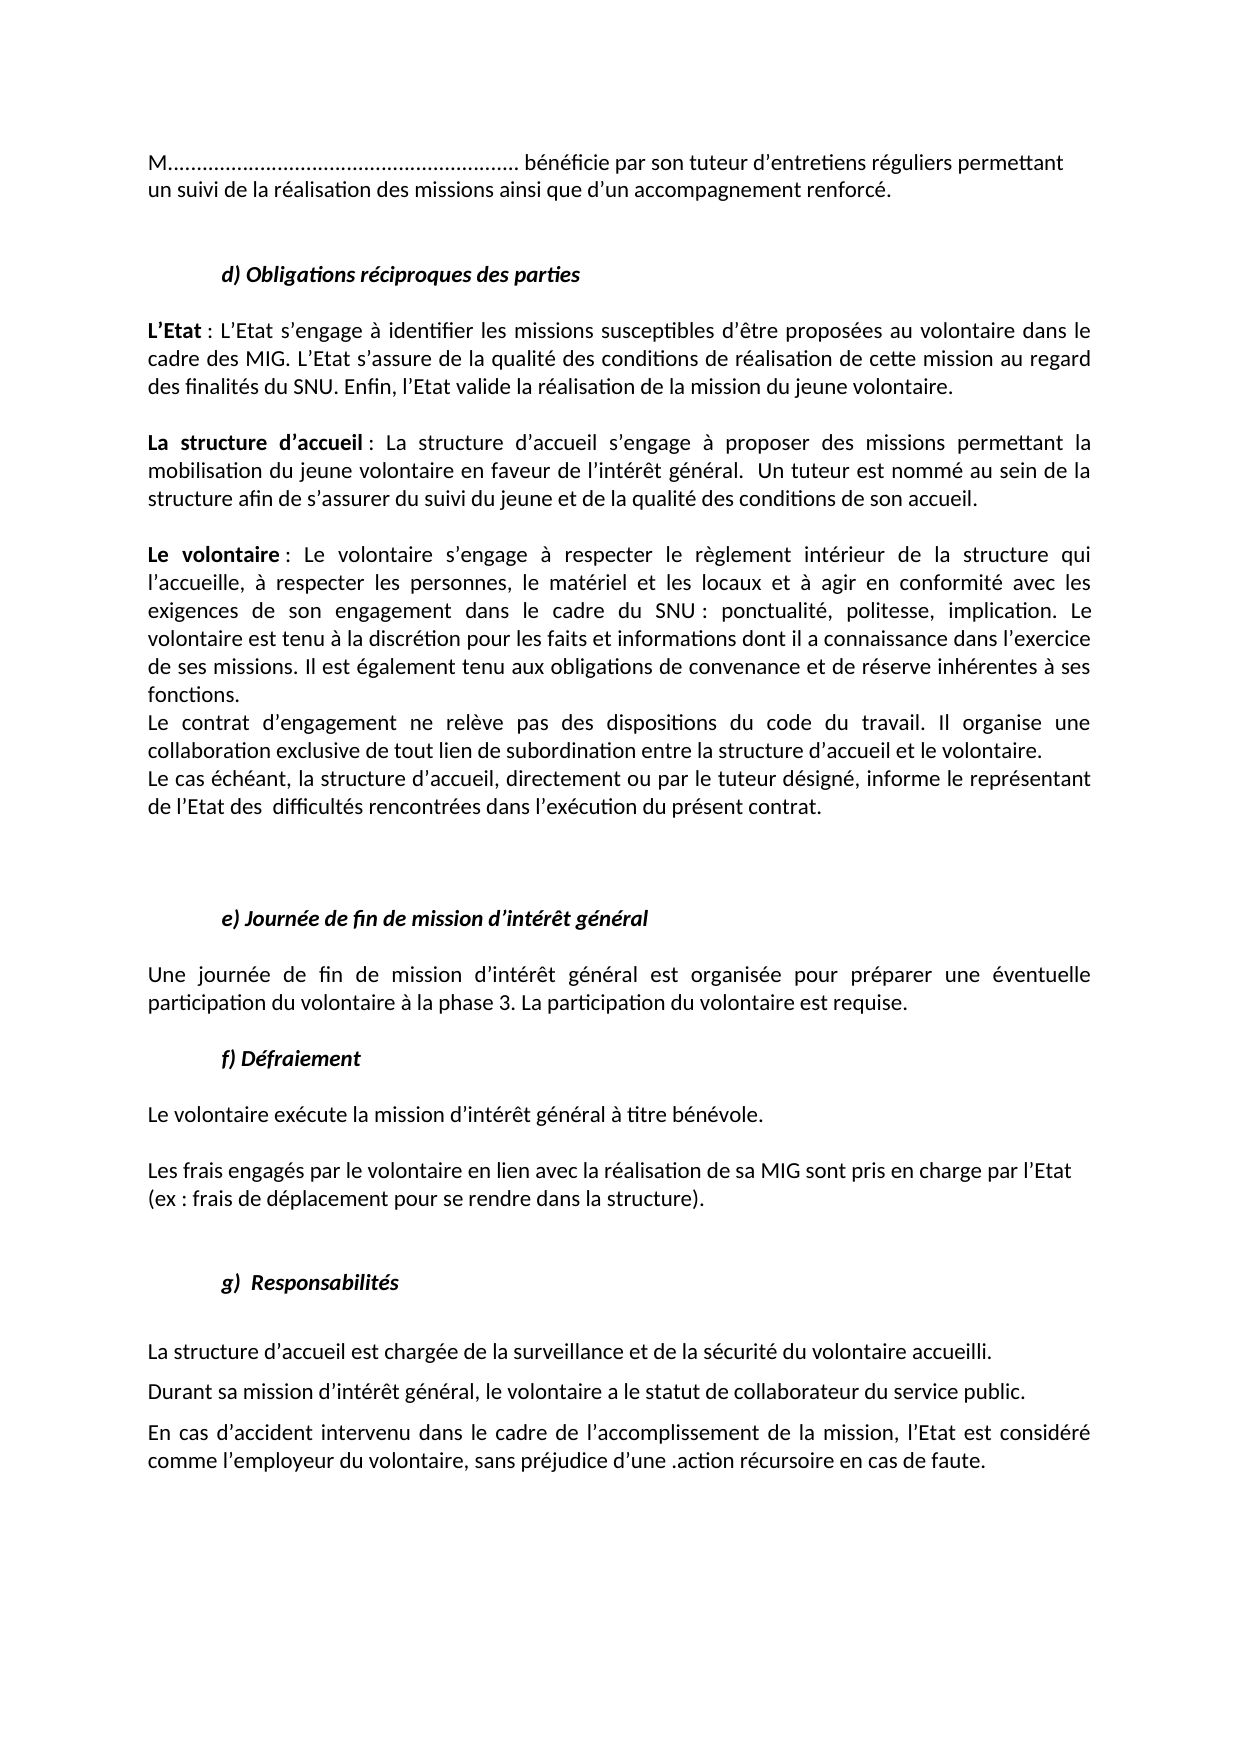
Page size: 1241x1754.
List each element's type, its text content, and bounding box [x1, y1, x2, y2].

text e) Journée de fin de mission d’intérêt général [148, 904, 1093, 932]
text M............................................................. bénéficie par son tuteur d’entretiens réguliers permettant un suivi de la réalisation des missions ainsi que d’un accompagnement renforcé. [148, 148, 1093, 204]
text f) Défraiement [148, 1044, 1093, 1072]
text Le volontaire exécute la mission d’intérêt général à titre bénévole. [148, 1100, 1093, 1128]
subtitle d) Obligations réciproques des parties [148, 260, 1093, 288]
text La structure d’accueil est chargée de la surveillance et de la sécurité du volontaire accueilli. [148, 1337, 1093, 1365]
text En cas d’accident intervenu dans le cadre de l’accomplissement de la mission, l’Etat est considéré comme l’employeur du volontaire, sans préjudice d’une .action récursoire en cas de faute. [148, 1418, 1093, 1474]
subtitle g) Responsabilités [148, 1268, 1093, 1296]
text Le contrat d’engagement ne relève pas des dispositions du code du travail. Il organise une collaboration exclusive de tout lien de subordination entre la structure d’accueil et le volontaire. [148, 708, 1093, 764]
text Durant sa mission d’intérêt général, le volontaire a le statut de collaborateur du service public. [148, 1377, 1093, 1406]
text La structure d’accueil : La structure d’accueil s’engage à proposer des missions permettant la mobilisation du jeune volontaire en faveur de l’intérêt général. Un tuteur est nommé au sein de la structure afin de s’assurer du suivi du jeune et de la qualité des conditions de son accueil. [148, 428, 1093, 512]
text Le volontaire : Le volontaire s’engage à respecter le règlement intérieur de la structure qui l’accueille, à respecter les personnes, le matériel et les locaux et à agir en conformité avec les exigences de son engagement dans le cadre du SNU : ponctualité, politesse, implication. Le volontaire est tenu à la discrétion pour les faits et informations dont il a connaissance dans l’exercice de ses missions. Il est également tenu aux obligations de convenance et de réserve inhérentes à ses fonctions. [148, 540, 1093, 708]
text Les frais engagés par le volontaire en lien avec la réalisation de sa MIG sont pris en charge par l’Etat (ex : frais de déplacement pour se rendre dans la structure). [148, 1156, 1093, 1212]
text Le cas échéant, la structure d’accueil, directement ou par le tuteur désigné, informe le représentant de l’Etat des difficultés rencontrées dans l’exécution du présent contrat. [148, 764, 1093, 820]
text L’Etat : L’Etat s’engage à identifier les missions susceptibles d’être proposées au volontaire dans le cadre des MIG. L’Etat s’assure de la qualité des conditions de réalisation de cette mission au regard des finalités du SNU. Enfin, l’Etat valide la réalisation de la mission du jeune volontaire. [148, 316, 1093, 400]
text Une journée de fin de mission d’intérêt général est organisée pour préparer une éventuelle participation du volontaire à la phase 3. La participation du volontaire est requise. [148, 960, 1093, 1016]
